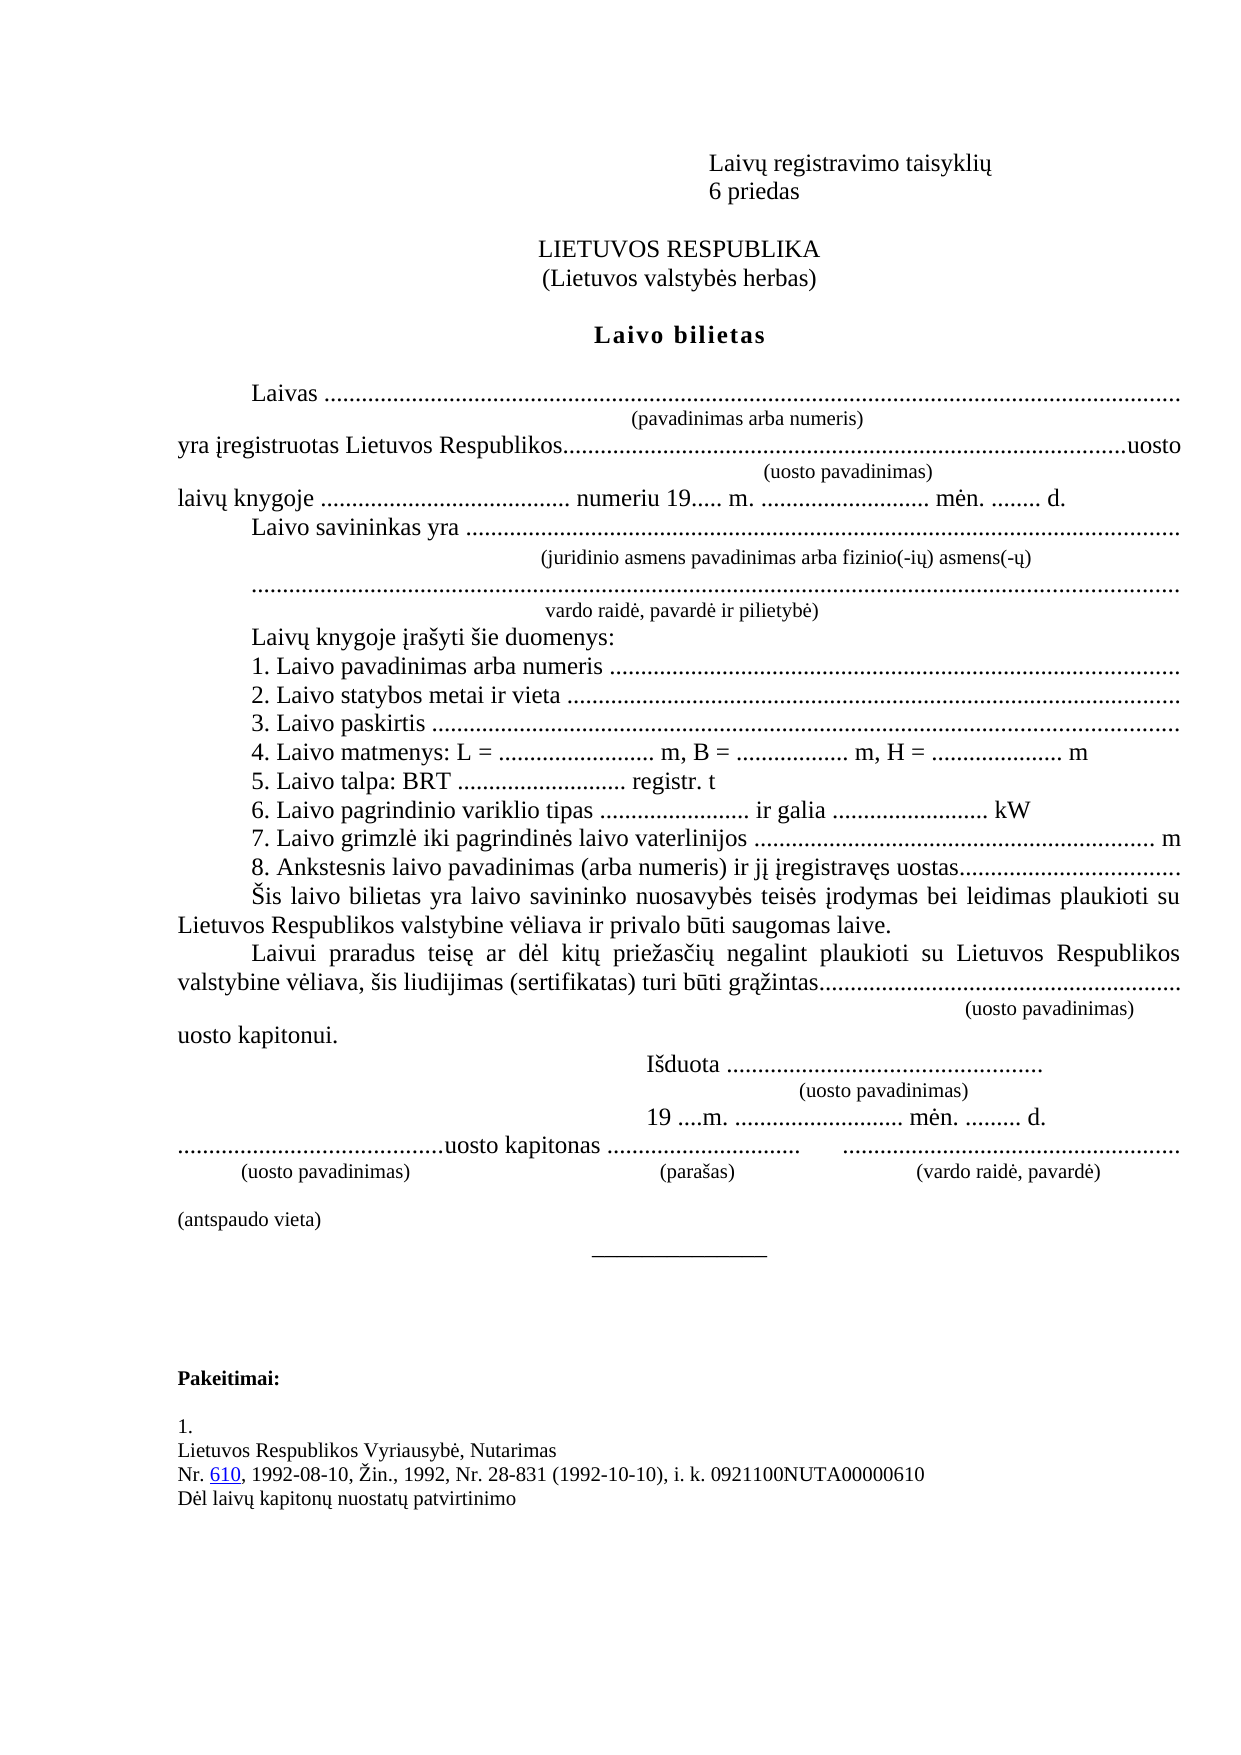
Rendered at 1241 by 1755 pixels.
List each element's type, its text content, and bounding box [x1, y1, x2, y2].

text (uosto pavadinimas) [177, 459, 1181, 483]
text Lietuvos Respublikos Vyriausybė, Nutarimas [177, 1438, 1181, 1462]
text 4. Laivo matmenys: L = ......................... m, B = .................. m, H = ..................... m [177, 737, 1181, 766]
text LIETUVOS RESPUBLIKA [177, 234, 1181, 263]
text Laivų registravimo taisyklių [177, 148, 1181, 176]
text ______________ [177, 1231, 1181, 1260]
text Laivo savininkas yra [177, 512, 1181, 541]
text (uosto pavadinimas) [177, 996, 1181, 1020]
text (uosto pavadinimas) [177, 1078, 1181, 1102]
text 7. Laivo grimzlė iki pagrindinės laivo vaterlinijos m [177, 823, 1181, 852]
text (juridinio asmens pavadinimas arba fizinio(-ių) asmens(-ų) [177, 541, 1181, 569]
text yra įregistruotas Lietuvos Respublikos uosto [177, 430, 1181, 459]
text 3. Laivo paskirtis [177, 708, 1181, 737]
text 2. Laivo statybos metai ir vieta [177, 680, 1181, 708]
text (antspaudo vieta) [177, 1207, 1181, 1231]
text 1. [177, 1414, 1181, 1438]
text uosto kapitonui. [177, 1020, 1181, 1049]
text vardo raidė, pavardė ir pilietybė) [177, 598, 1181, 622]
text (Lietuvos valstybės herbas) [177, 263, 1181, 291]
text Nr. 610, 1992-08-10, Žin., 1992, Nr. 28-831 (1992-10-10), i. k. 0921100NUTA00000610 [177, 1462, 1181, 1486]
text Laivas [177, 378, 1181, 406]
text Laivų knygoje įrašyti šie duomenys: [177, 622, 1181, 651]
text 6 priedas [177, 176, 1181, 205]
text 8. Ankstesnis laivo pavadinimas (arba numeris) ir jį įregistravęs uostas . [177, 852, 1181, 881]
text 5. Laivo talpa: BRT ........................... registr. t [177, 766, 1181, 795]
text (pavadinimas arba numeris) [177, 406, 1181, 430]
text Dėl laivų kapitonų nuostatų patvirtinimo [177, 1486, 1181, 1510]
text Pakeitimai: [177, 1366, 1181, 1390]
text Išduota [177, 1049, 1181, 1078]
text Laivo bilietas [177, 320, 1181, 349]
text 19 ....m. ........................... mėn. ......... d. [177, 1102, 1181, 1130]
text uosto kapitonas [177, 1130, 1181, 1159]
text 6. Laivo pagrindinio variklio tipas ........................ ir galia ......................... kW [177, 795, 1181, 823]
text Šis laivo bilietas yra laivo savininko nuosavybės teisės įrodymas bei leidimas plaukioti su Lietuvos Respublikos valstybine vėliava ir privalo būti saugomas laive. [177, 881, 1181, 938]
text (uosto pavadinimas) (parašas) (vardo raidė, pavardė) [177, 1159, 1181, 1183]
text Laivui praradus teisę ar dėl kitų priežasčių negalint plaukioti su Lietuvos Respublikos valstybine vėliava, šis liudijimas (sertifikatas) turi būti grąžintas [177, 938, 1181, 996]
text laivų knygoje ........................................ numeriu 19..... m. ........................... mėn. ........ d. [177, 483, 1181, 512]
text 1. Laivo pavadinimas arba numeris [177, 651, 1181, 680]
